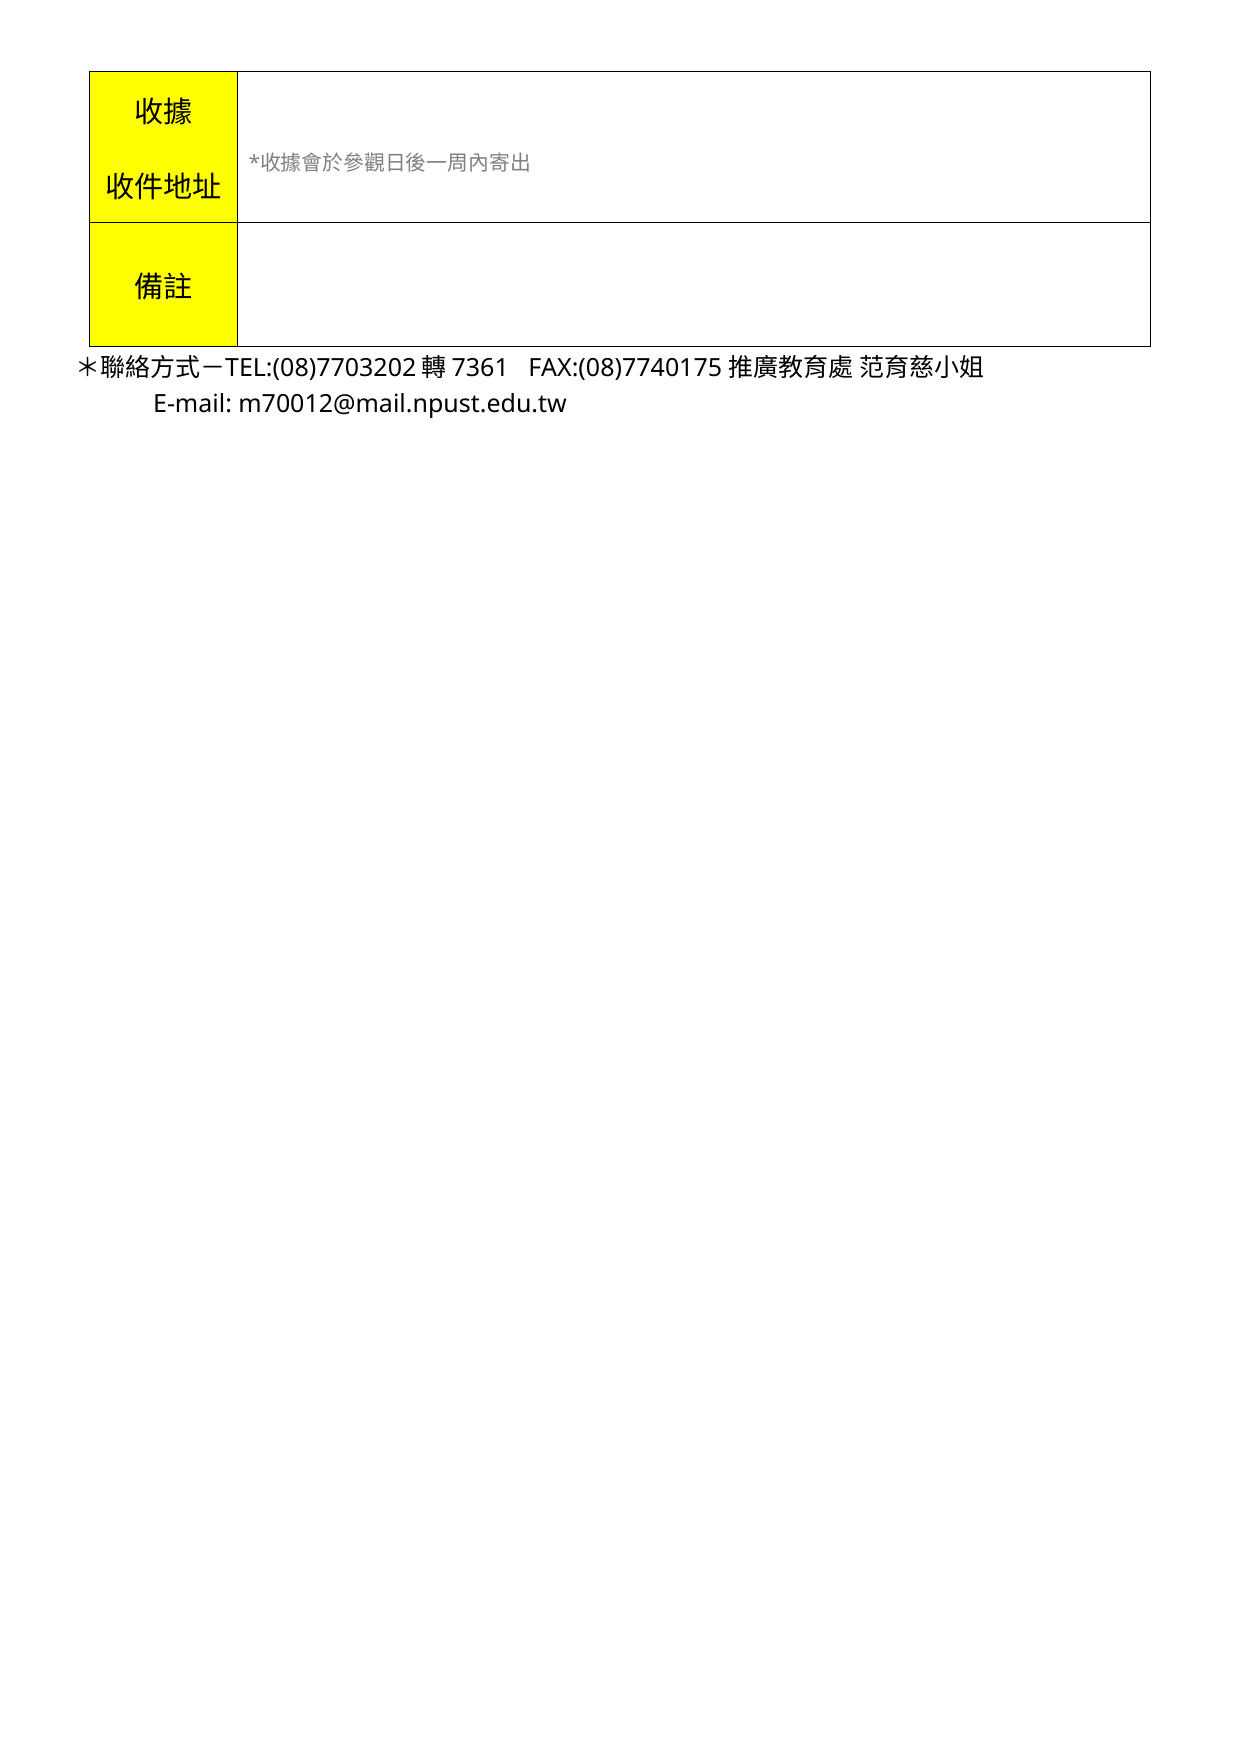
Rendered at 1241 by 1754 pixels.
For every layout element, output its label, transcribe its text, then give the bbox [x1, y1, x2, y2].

text ＊聯絡方式－TEL:(08)7703202轉7361 FAX:(08)7740175 推廣教育處 范育慈小姐 [75, 347, 1165, 384]
table_cell 備註 [90, 223, 237, 346]
text E-mail: m70012@mail.npust.edu.tw [75, 384, 1165, 422]
table_cell *收據會於參觀日後一周內寄出 [238, 72, 1150, 222]
table_cell [238, 223, 1150, 346]
table_cell 收據 收件地址 [90, 72, 237, 222]
